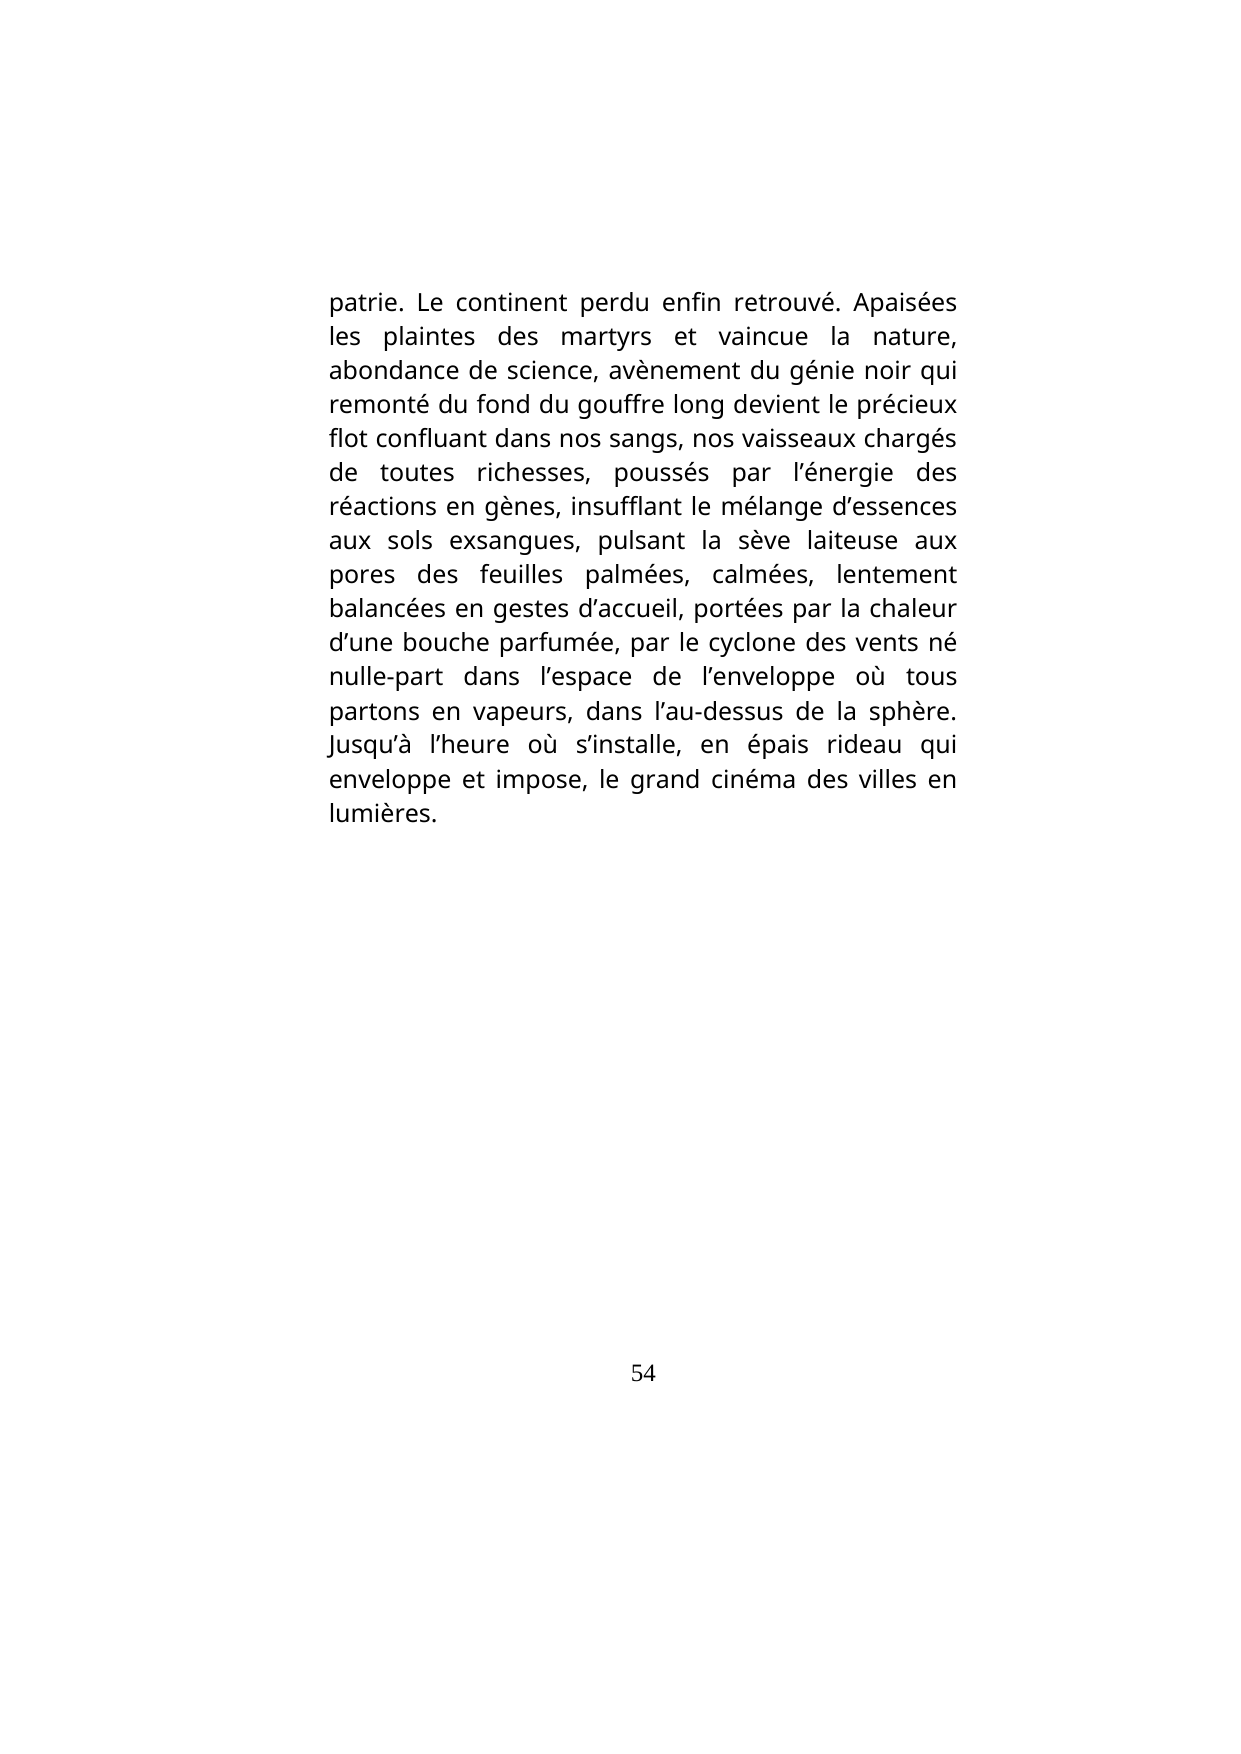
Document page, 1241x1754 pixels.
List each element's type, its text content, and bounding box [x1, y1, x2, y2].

text patrie. Le continent perdu enfin retrouvé. Apaisées les plaintes des martyrs et vaincue la nature, abondance de science, avènement du génie noir qui remonté du fond du gouffre long devient le précieux flot confluant dans nos sangs, nos vaisseaux chargés de toutes richesses, poussés par l’énergie des réactions en gènes, insufflant le mélange d’essences aux sols exsangues, pulsant la sève laiteuse aux pores des feuilles palmées, calmées, lentement balancées en gestes d’accueil, portées par la chaleur d’une bouche parfumée, par le cyclone des vents né nulle-part dans l’espace de l’enveloppe où tous partons en vapeurs, dans l’au-dessus de la sphère. Jusqu’à l’heure où s’installe, en épais rideau qui enveloppe et impose, le grand cinéma des villes en lumières. [328, 284, 958, 829]
